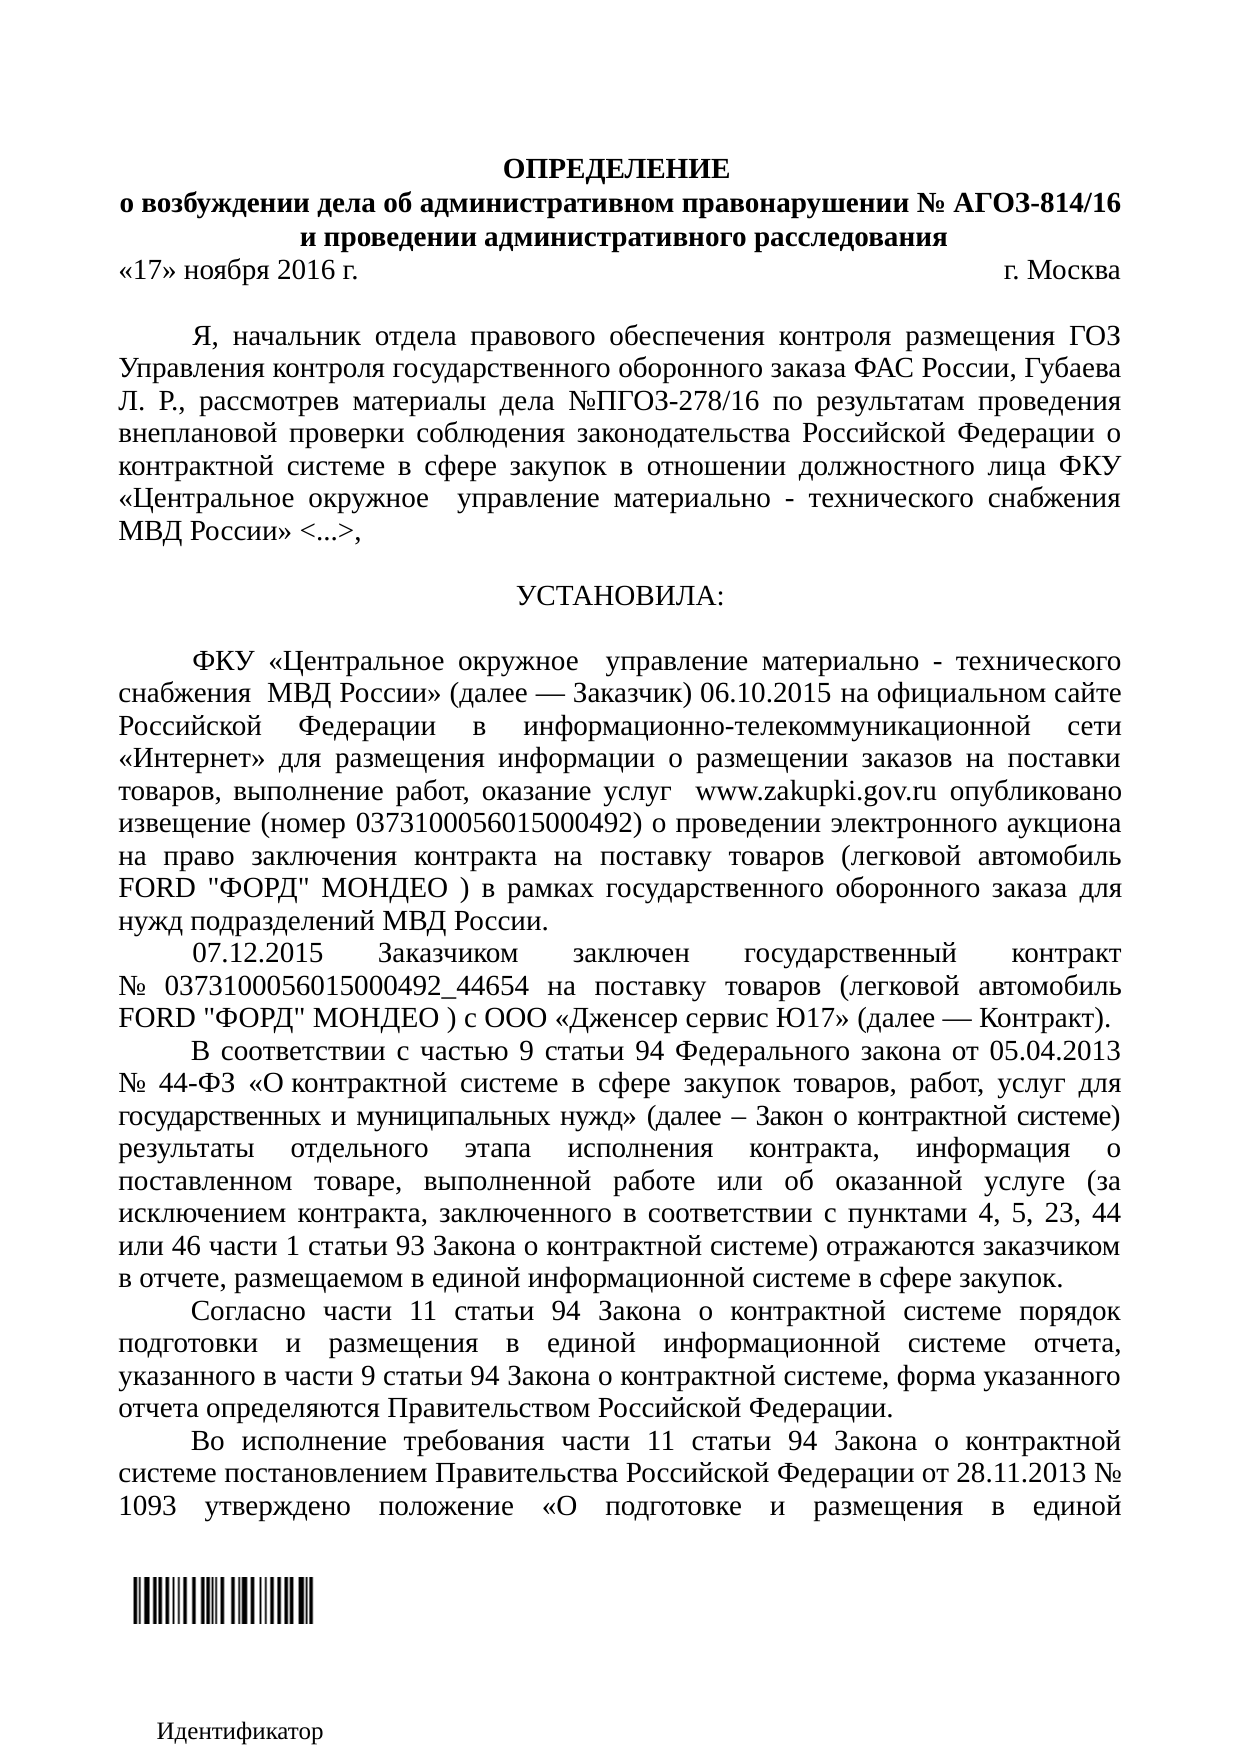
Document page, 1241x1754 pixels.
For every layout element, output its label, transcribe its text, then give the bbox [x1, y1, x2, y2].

text 07.12.2015 Заказчиком заключен государственный контракт № 0373100056015000492_44654 на поставку товаров (легковой автомобиль FORD "ФОРД" МОНДЕО ) с ООО «Дженсер сервис Ю17» (далее — Контракт). [118, 937, 1122, 1034]
text УСТАНОВИЛА: [118, 579, 1122, 612]
text о возбуждении дела об административном правонарушении № АГОЗ-814/16 [118, 185, 1122, 219]
text Согласно части 11 статьи 94 Закона о контрактной системе порядок подготовки и размещения в единой информационной системе отчета, указанного в части 9 статьи 94 Закона о контрактной системе, форма указанного отчета определяются Правительством Российской Федерации. [118, 1294, 1122, 1424]
text «17» ноября 2016 г. г. Москва [118, 252, 1122, 286]
picture [118, 1577, 331, 1624]
text В соответствии с частью 9 статьи 94 Федерального закона от 05.04.2013 № 44-ФЗ «О контрактной системе в сфере закупок товаров, работ, услуг для государственных и муниципальных нужд» (далее – Закон о контрактной системе) результаты отдельного этапа исполнения контракта, информация о поставленном товаре, выполненной работе или об оказанной услуге (за исключением контракта, заключенного в соответствии с пунктами 4, 5, 23, 44 или 46 части 1 статьи 93 Закона о контрактной системе) отражаются заказчиком в отчете, размещаемом в единой информационной системе в сфере закупок. [118, 1034, 1122, 1294]
text ОПРЕДЕЛЕНИЕ [118, 152, 1122, 185]
text и проведении административного расследования [118, 219, 1122, 252]
text Во исполнение требования части 11 статьи 94 Закона о контрактной системе постановлением Правительства Российской Федерации от 28.11.2013 № 1093 утверждено положение «О подготовке и размещения в единой [118, 1424, 1122, 1522]
text ФКУ «Центральное окружное управление материально - технического снабжения МВД России» (далее — Заказчик) 06.10.2015 на официальном сайте Российской Федерации в информационно-телекоммуникационной сети «Интернет» для размещения информации о размещении заказов на поставки товаров, выполнение работ, оказание услуг www.zakupki.gov.ru опубликовано извещение (номер 0373100056015000492) о проведении электронного аукциона на право заключения контракта на поставку товаров (легковой автомобиль FORD "ФОРД" МОНДЕО ) в рамках государственного оборонного заказа для нужд подразделений МВД России. [118, 644, 1122, 937]
text Я, начальник отдела правового обеспечения контроля размещения ГОЗ Управления контроля государственного оборонного заказа ФАС России, Губаева Л. Р., рассмотрев материалы дела №ПГОЗ-278/16 по результатам проведения внеплановой проверки соблюдения законодательства Российской Федерации о контрактной системе в сфере закупок в отношении должностного лица ФКУ «Центральное окружное управление материально - технического снабжения МВД России» <...>, [118, 319, 1122, 547]
